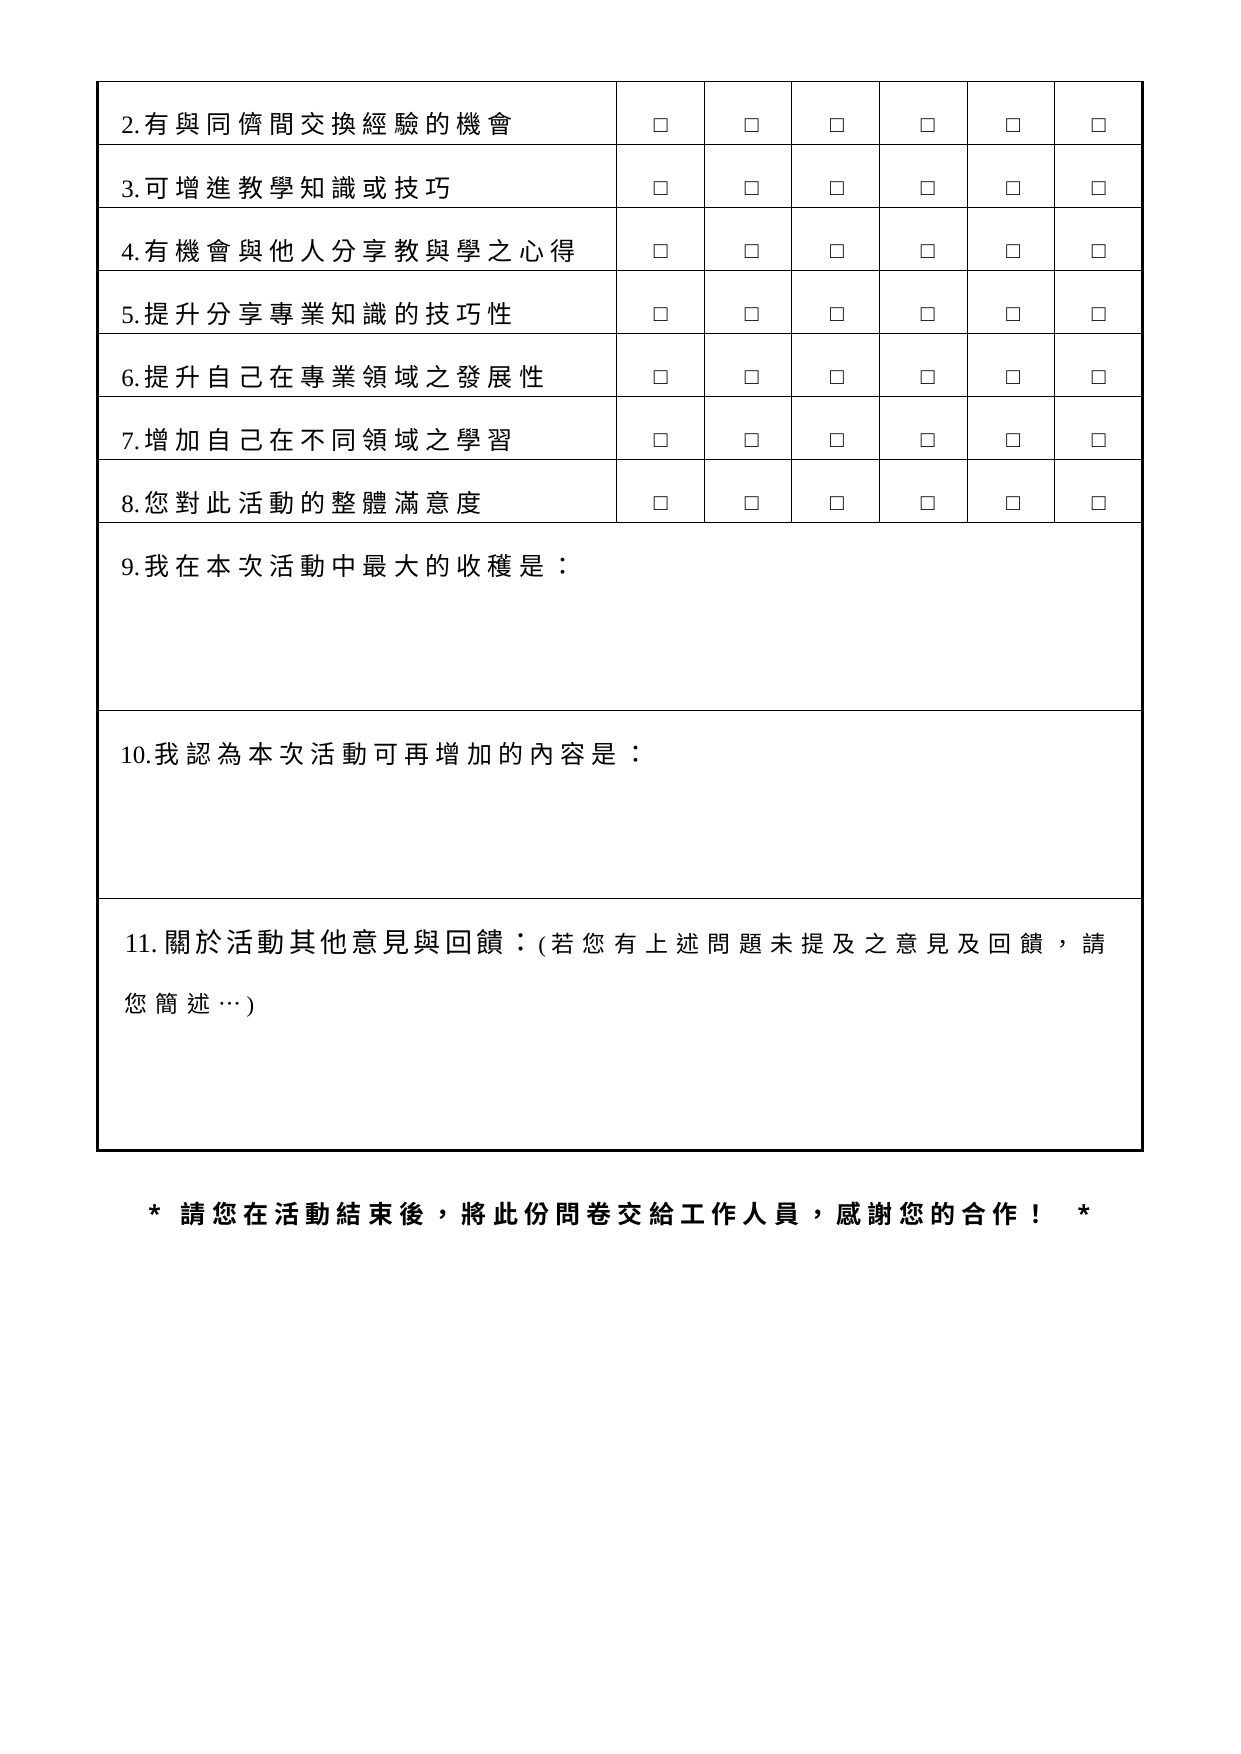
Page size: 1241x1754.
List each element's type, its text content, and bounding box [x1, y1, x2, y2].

table_cell □ [968, 334, 1054, 396]
table_cell □ [617, 208, 704, 270]
table_cell □ [880, 271, 967, 333]
table_cell 7.增加自己在不同領域之學習 [99, 397, 616, 459]
table_cell □ [1055, 334, 1141, 396]
table_cell □ [705, 82, 791, 144]
table_cell □ [1055, 397, 1141, 459]
table_cell □ [1055, 145, 1141, 207]
table_cell □ [705, 208, 791, 270]
table_cell □ [792, 271, 879, 333]
table_cell □ [1055, 82, 1141, 144]
table_cell □ [880, 460, 967, 522]
table_cell □ [1055, 460, 1141, 522]
table_cell □ [880, 82, 967, 144]
table_cell □ [880, 208, 967, 270]
table_cell □ [617, 460, 704, 522]
table_cell □ [968, 82, 1054, 144]
table_cell □ [617, 145, 704, 207]
table_cell □ [968, 208, 1054, 270]
table_cell □ [1055, 208, 1141, 270]
table_cell □ [705, 271, 791, 333]
table_cell □ [617, 397, 704, 459]
table_cell □ [968, 460, 1054, 522]
table_cell □ [617, 334, 704, 396]
table_cell 10.我認為本次活動可再增加的內容是： [99, 711, 1141, 898]
table_cell □ [1055, 271, 1141, 333]
table_cell □ [792, 145, 879, 207]
table_cell 6.提升自己在專業領域之發展性 [99, 334, 616, 396]
table_cell □ [792, 208, 879, 270]
table_cell □ [705, 460, 791, 522]
table_cell 3.可增進教學知識或技巧 [99, 145, 616, 207]
table_cell 11.關於活動其他意見與回饋：(若您有上述問題未提及之意見及回饋，請您簡述…) [99, 899, 1141, 1149]
table_cell □ [792, 334, 879, 396]
table_cell □ [968, 271, 1054, 333]
table_cell □ [792, 82, 879, 144]
text * 請您在活動結束後，將此份問卷交給工作人員，感謝您的合作！ * [120, 1171, 1120, 1233]
table_cell 5.提升分享專業知識的技巧性 [99, 271, 616, 333]
table_cell □ [617, 82, 704, 144]
table_cell □ [705, 145, 791, 207]
table_cell □ [880, 145, 967, 207]
table_cell □ [792, 460, 879, 522]
table_cell □ [880, 334, 967, 396]
table_cell 4.有機會與他人分享教與學之心得 [99, 208, 616, 270]
table_cell □ [880, 397, 967, 459]
table_cell □ [705, 334, 791, 396]
table_cell 8.您對此活動的整體滿意度 [99, 460, 616, 522]
table_cell 9.我在本次活動中最大的收穫是： [99, 523, 1141, 710]
table_cell □ [705, 397, 791, 459]
table_cell 2.有與同儕間交換經驗的機會 [99, 82, 616, 144]
table_cell □ [968, 397, 1054, 459]
table_cell □ [968, 145, 1054, 207]
table_cell □ [617, 271, 704, 333]
table_cell □ [792, 397, 879, 459]
